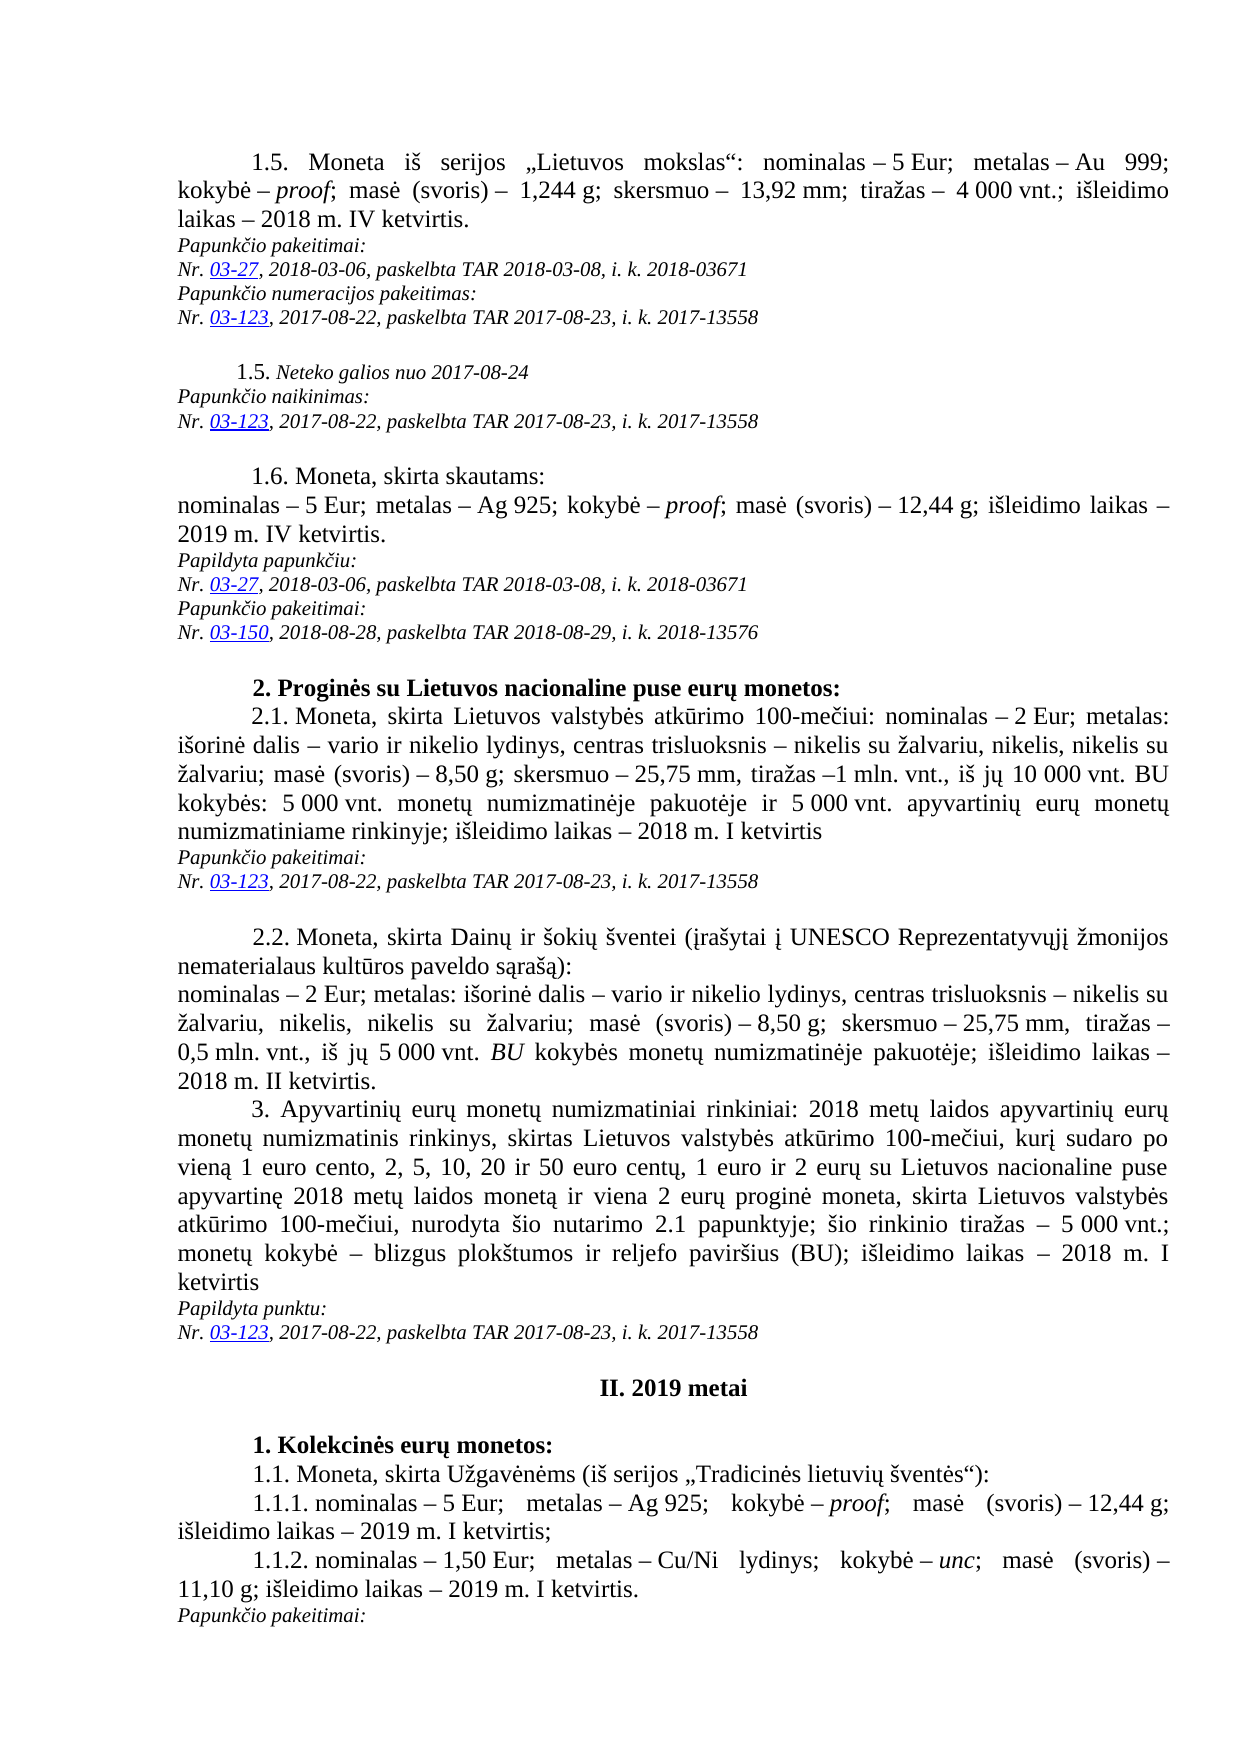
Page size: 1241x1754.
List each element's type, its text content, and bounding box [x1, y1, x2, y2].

text Papunkčio naikinimas: [177, 384, 1169, 408]
text 1.1.1. nominalas – 5 Eur; metalas – Ag 925; kokybė – proof; masė (svoris) – 12,44 g; išleidimo laikas – 2019 m. I ketvirtis; [177, 1488, 1169, 1545]
text Papildyta punktu: [177, 1296, 1169, 1320]
text II. 2019 metai [177, 1373, 1169, 1401]
text Papunkčio numeracijos pakeitimas: [177, 281, 1169, 305]
text 1.1.2. nominalas – 1,50 Eur; metalas – Cu/Ni lydinys; kokybė – unc; masė (svoris) – 11,10 g; išleidimo laikas – 2019 m. I ketvirtis. [177, 1545, 1169, 1603]
text nominalas – 5 Eur; metalas – Ag 925; kokybė – proof; masė (svoris) – 12,44 g; išleidimo laikas – 2019 m. IV ketvirtis. [177, 490, 1169, 548]
text Papunkčio pakeitimai: [177, 845, 1169, 869]
text Nr. 03-123, 2017-08-22, paskelbta TAR 2017-08-23, i. k. 2017-13558 [177, 1320, 1169, 1344]
text nominalas – 2 Eur; metalas: išorinė dalis – vario ir nikelio lydinys, centras trisluoksnis – nikelis su žalvariu, nikelis, nikelis su žalvariu; masė (svoris) – 8,50 g; skersmuo – 25,75 mm, tiražas – 0,5 mln. vnt., iš jų 5 000 vnt. BU kokybės monetų numizmatinėje pakuotėje; išleidimo laikas – 2018 m. II ketvirtis. [177, 979, 1169, 1094]
text Papildyta papunkčiu: [177, 548, 1169, 572]
text 2. Proginės su Lietuvos nacionaline puse eurų monetos: [177, 673, 1169, 701]
text Nr. 03-27, 2018-03-06, paskelbta TAR 2018-03-08, i. k. 2018-03671 [177, 572, 1169, 596]
text Papunkčio pakeitimai: [177, 233, 1169, 257]
text 2.1. Moneta, skirta Lietuvos valstybės atkūrimo 100-mečiui: nominalas – 2 Eur; metalas: išorinė dalis – vario ir nikelio lydinys, centras trisluoksnis – nikelis su žalvariu, nikelis, nikelis su žalvariu; masė (svoris) – 8,50 g; skersmuo – 25,75 mm, tiražas –1 mln. vnt., iš jų 10 000 vnt. BU kokybės: 5 000 vnt. monetų numizmatinėje pakuotėje ir 5 000 vnt. apyvartinių eurų monetų numizmatiniame rinkinyje; išleidimo laikas – 2018 m. I ketvirtis [177, 701, 1169, 845]
text 3. Apyvartinių eurų monetų numizmatiniai rinkiniai: 2018 metų laidos apyvartinių eurų monetų numizmatinis rinkinys, skirtas Lietuvos valstybės atkūrimo 100-mečiui, kurį sudaro po vieną 1 euro cento, 2, 5, 10, 20 ir 50 euro centų, 1 euro ir 2 eurų su Lietuvos nacionaline puse apyvartinę 2018 metų laidos monetą ir viena 2 eurų proginė moneta, skirta Lietuvos valstybės atkūrimo 100-mečiui, nurodyta šio nutarimo 2.1 papunktyje; šio rinkinio tiražas – 5 000 vnt.; monetų kokybė – blizgus plokštumos ir reljefo paviršius (BU); išleidimo laikas – 2018 m. I ketvirtis [177, 1094, 1169, 1296]
text 1.1. Moneta, skirta Užgavėnėms (iš serijos „Tradicinės lietuvių šventės“): [177, 1459, 1169, 1488]
text Nr. 03-123, 2017-08-22, paskelbta TAR 2017-08-23, i. k. 2017-13558 [177, 408, 1169, 433]
text 1.5. Moneta iš serijos „Lietuvos mokslas“: nominalas – 5 Eur; metalas – Au 999; kokybė – proof; masė (svoris) – 1,244 g; skersmuo – 13,92 mm; tiražas – 4 000 vnt.; išleidimo laikas – 2018 m. IV ketvirtis. [177, 147, 1169, 233]
text Papunkčio pakeitimai: [177, 596, 1169, 620]
text Papunkčio pakeitimai: [177, 1603, 1169, 1627]
text Nr. 03-150, 2018-08-28, paskelbta TAR 2018-08-29, i. k. 2018-13576 [177, 620, 1169, 644]
text 2.2. Moneta, skirta Dainų ir šokių šventei (įrašytai į UNESCO Reprezentatyvųjį žmonijos nematerialaus kultūros paveldo sąrašą): [177, 922, 1169, 979]
text 1.6. Moneta, skirta skautams: [177, 461, 1169, 490]
text 1.5. Neteko galios nuo 2017-08-24 [177, 358, 1169, 384]
text Nr. 03-123, 2017-08-22, paskelbta TAR 2017-08-23, i. k. 2017-13558 [177, 305, 1169, 329]
text Nr. 03-27, 2018-03-06, paskelbta TAR 2018-03-08, i. k. 2018-03671 [177, 257, 1169, 281]
text 1. Kolekcinės eurų monetos: [177, 1430, 1169, 1459]
text Nr. 03-123, 2017-08-22, paskelbta TAR 2017-08-23, i. k. 2017-13558 [177, 869, 1169, 893]
